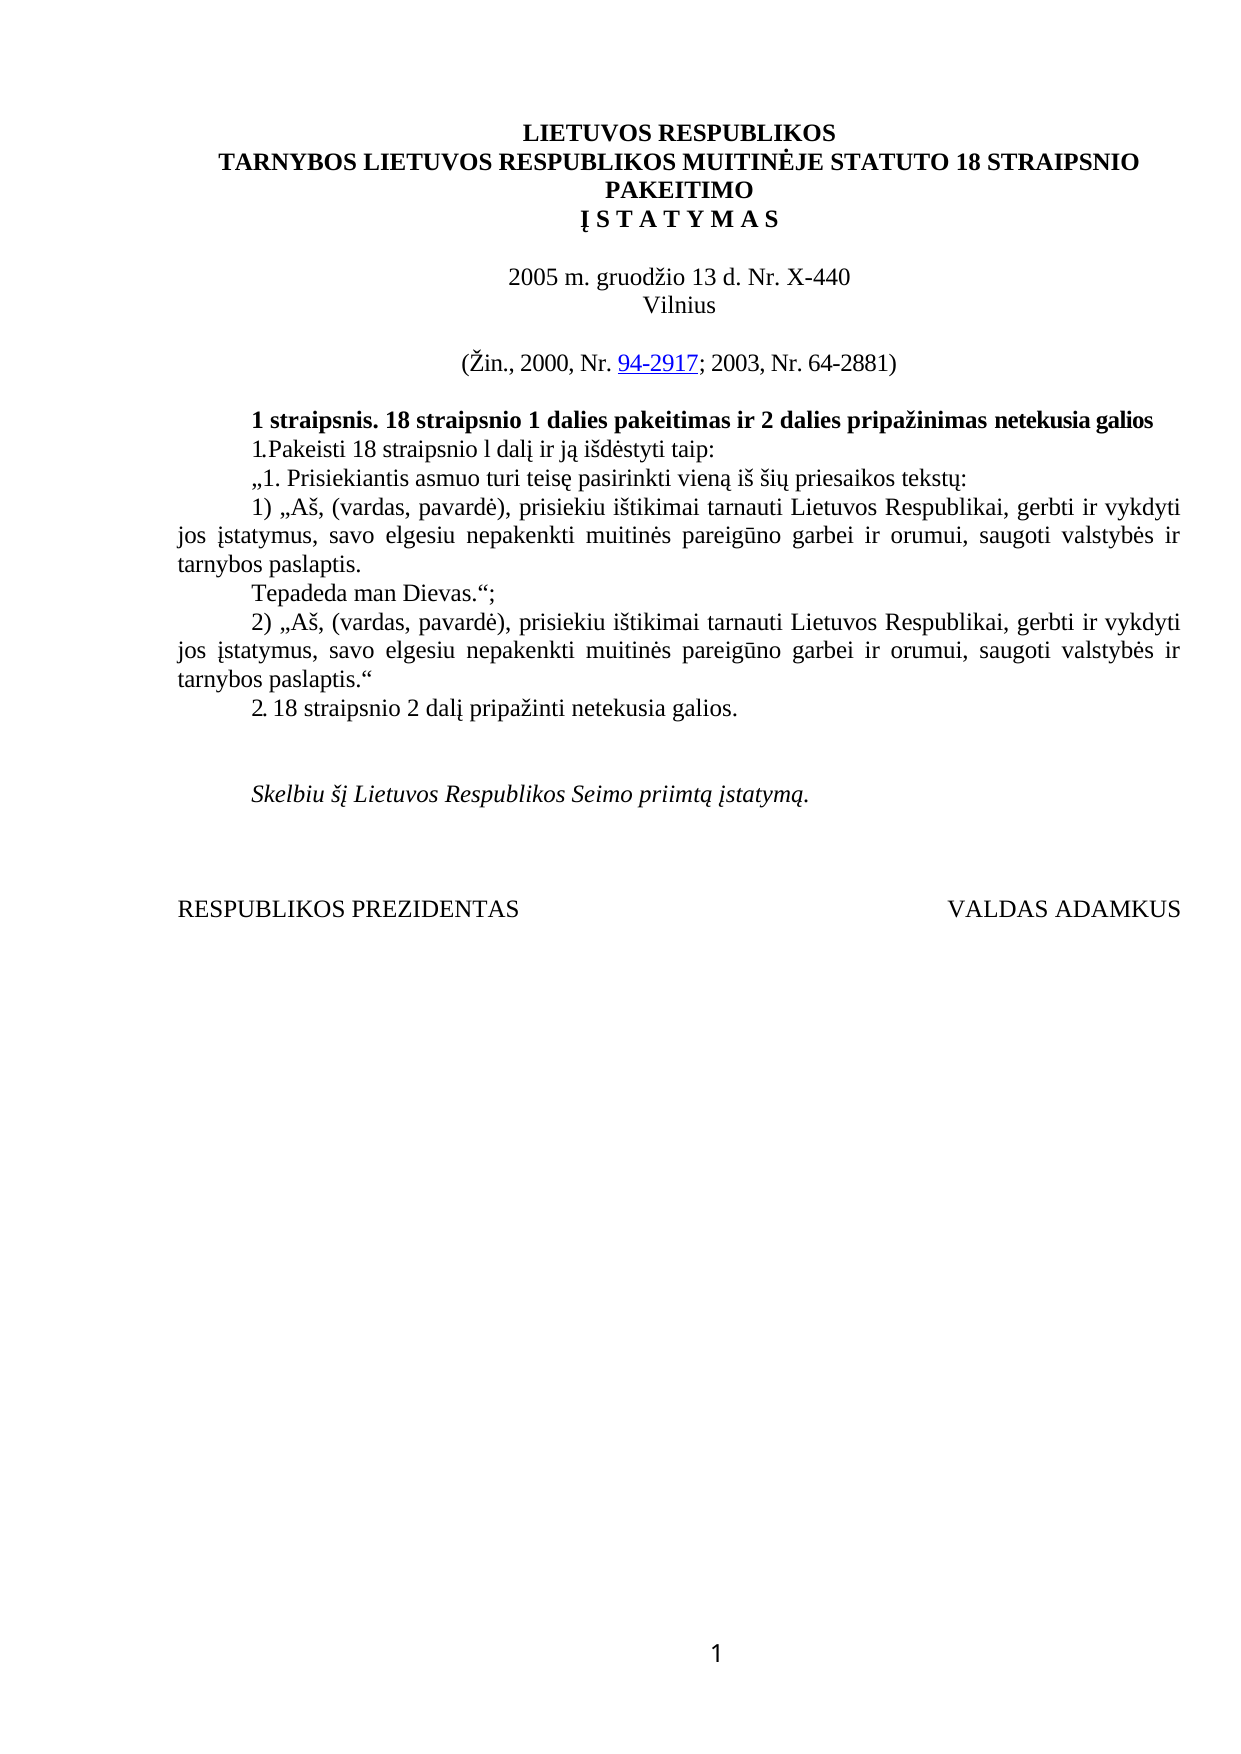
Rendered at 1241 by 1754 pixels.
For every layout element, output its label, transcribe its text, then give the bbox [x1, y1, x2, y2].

text 2) „Aš, (vardas, pavardė), prisiekiu ištikimai tarnauti Lietuvos Respublikai, gerbti ir vykdyti jos įstatymus, savo elgesiu nepakenkti muitinės pareigūno garbei ir orumui, saugoti valstybės ir tarnybos paslaptis.“ [177, 607, 1181, 693]
text Tepadeda man Dievas.“; [177, 578, 1181, 607]
text „1. Prisiekiantis asmuo turi teisę pasirinkti vieną iš šių priesaikos tekstų: [177, 463, 1181, 492]
text 1 straipsnis. 18 straipsnio 1 dalies pakeitimas ir 2 dalies pripažinimas netekusia galios [251, 406, 1181, 434]
text Vilnius [177, 291, 1181, 319]
text 2005 m. gruodžio 13 d. Nr. X-440 [177, 262, 1181, 291]
text 1) „Aš, (vardas, pavardė), prisiekiu ištikimai tarnauti Lietuvos Respublikai, gerbti ir vykdyti jos įstatymus, savo elgesiu nepakenkti muitinės pareigūno garbei ir orumui, saugoti valstybės ir tarnybos paslaptis. [177, 492, 1181, 578]
text LIETUVOS RESPUBLIKOS [177, 118, 1181, 147]
text 2. 18 straipsnio 2 dalį pripažinti netekusia galios. [177, 693, 1181, 722]
text Skelbiu šį Lietuvos Respublikos Seimo priimtą įstatymą. [177, 779, 1181, 808]
text (Žin., 2000, Nr. 94-2917; 2003, Nr. 64-2881) [177, 348, 1181, 377]
text RESPUBLIKOS PREZIDENTAS VALDAS ADAMKUS [177, 894, 1181, 923]
text 1. Pakeisti 18 straipsnio l dalį ir ją išdėstyti taip: [177, 434, 1181, 463]
text TARNYBOS LIETUVOS RESPUBLIKOS MUITINĖJE STATUTO 18 STRAIPSNIO PAKEITIMO [177, 147, 1181, 204]
text Į S T A T Y M A S [177, 204, 1181, 233]
